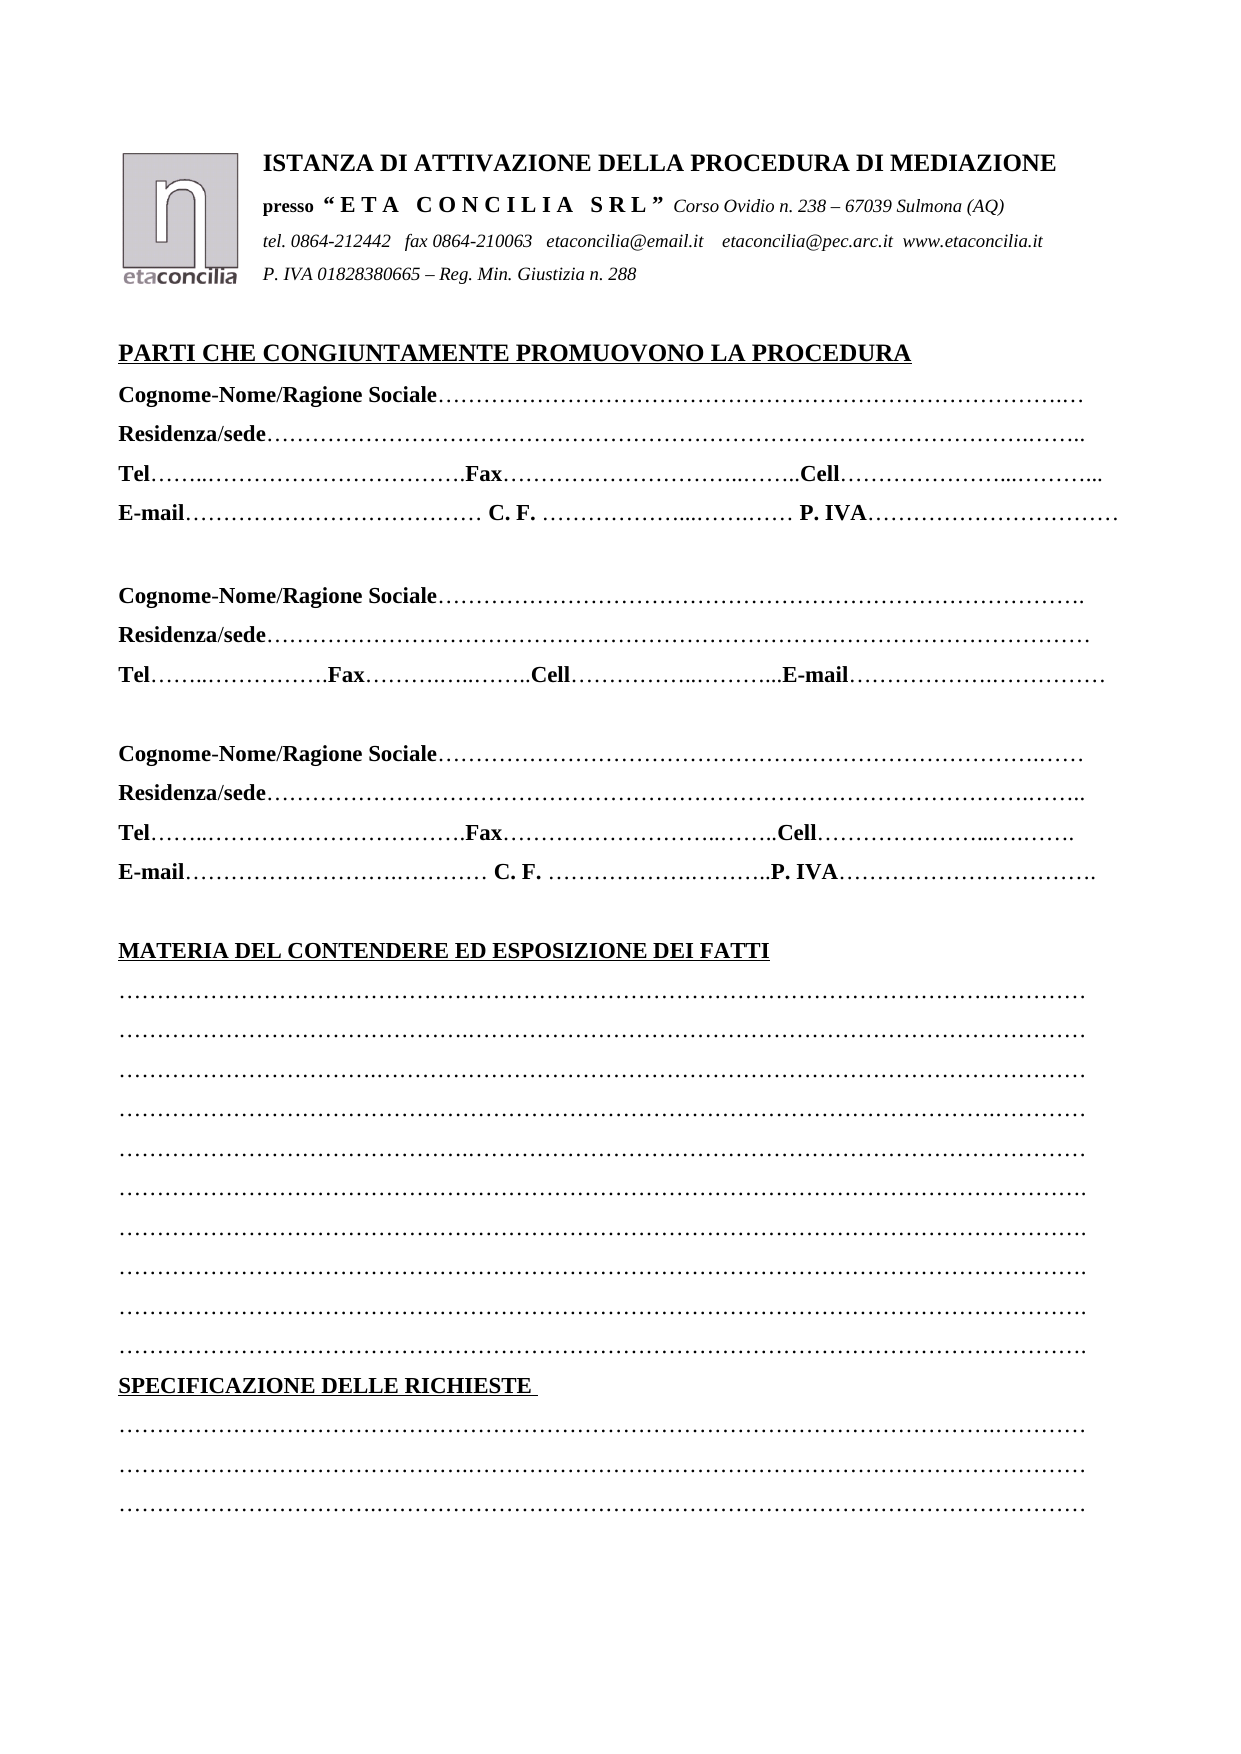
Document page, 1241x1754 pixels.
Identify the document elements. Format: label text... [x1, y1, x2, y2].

text Residenza/sede……………………………………………………………………………………….…….. [118, 421, 1122, 447]
text …………………………………………………………………………………………………….………… [118, 977, 1122, 1003]
text Tel……..…………………………….Fax………………………..……..Cell…………………...….……. [118, 819, 1122, 845]
text …………………………………………………………………………………………………….………… [118, 1411, 1122, 1437]
picture [119, 149, 243, 288]
text MATERIA DEL CONTENDERE ED ESPOSIZIONE DEI FATTI [118, 937, 1122, 964]
text ……………………………………….……………………………………………………………………… [118, 1135, 1122, 1161]
text ISTANZA DI ATTIVAZIONE DELLA PROCEDURA DI MEDIAZIONE [118, 148, 1122, 289]
text ………………………………………………………………………………………………………………. [118, 1174, 1122, 1201]
text Cognome-Nome/Ragione Sociale…………………………………………………………………………. [118, 582, 1122, 608]
text ………………………………………………………………………………………………………………. [118, 1293, 1122, 1319]
text presso “ E T A C O N C I L I A S R L ” Corso Ovidio n. 238 – 67039 Sulmona (AQ) [244, 191, 1122, 217]
text ………………………………………………………………………………………………………………. [118, 1214, 1122, 1240]
text ……………………………………….……………………………………………………………………… [118, 1451, 1122, 1477]
text E-mail……………………….………… C. F. ……………….………..P. IVA……………………………. [118, 858, 1122, 885]
text Tel……..…………….Fax……….…..……..Cell……………..………...E-mail……………….…………… [118, 661, 1122, 687]
text P. IVA 01828380665 – Reg. Min. Giustizia n. 288 [244, 262, 1122, 284]
text tel. 0864-212442 fax 0864-210063 etaconcilia@email.it etaconcilia@pec.arc.it www.etaconcilia.it [244, 230, 1122, 252]
text ………………………………………………………………………………………………………………. [118, 1253, 1122, 1279]
text PARTI CHE CONGIUNTAMENTE PROMUOVONO LA PROCEDURA [118, 338, 1122, 367]
text Cognome-Nome/Ragione Sociale……………………………………………………………………….… [118, 381, 1122, 407]
text ……………………………………….……………………………………………………………………… [118, 1016, 1122, 1043]
text Cognome-Nome/Ragione Sociale…………………………………………………………………….…… [118, 740, 1122, 766]
text Tel……..…………………………….Fax…………………………..……..Cell…………………...………... [118, 460, 1122, 486]
text Residenza/sede……………………………………………………………………………………………… [118, 622, 1122, 648]
text …………………………….………………………………………………………………………………… [118, 1490, 1122, 1516]
text …………………………………………………………………………………………………….………… [118, 1095, 1122, 1122]
text …………………………….………………………………………………………………………………… [118, 1056, 1122, 1082]
text E-mail………………………………… C. F. ………………...…….…… P. IVA…………………………… [118, 499, 1122, 526]
text Residenza/sede……………………………………………………………………………………….…….. [118, 779, 1122, 806]
text SPECIFICAZIONE DELLE RICHIESTE [118, 1372, 1122, 1398]
text ………………………………………………………………………………………………………………. [118, 1332, 1122, 1358]
